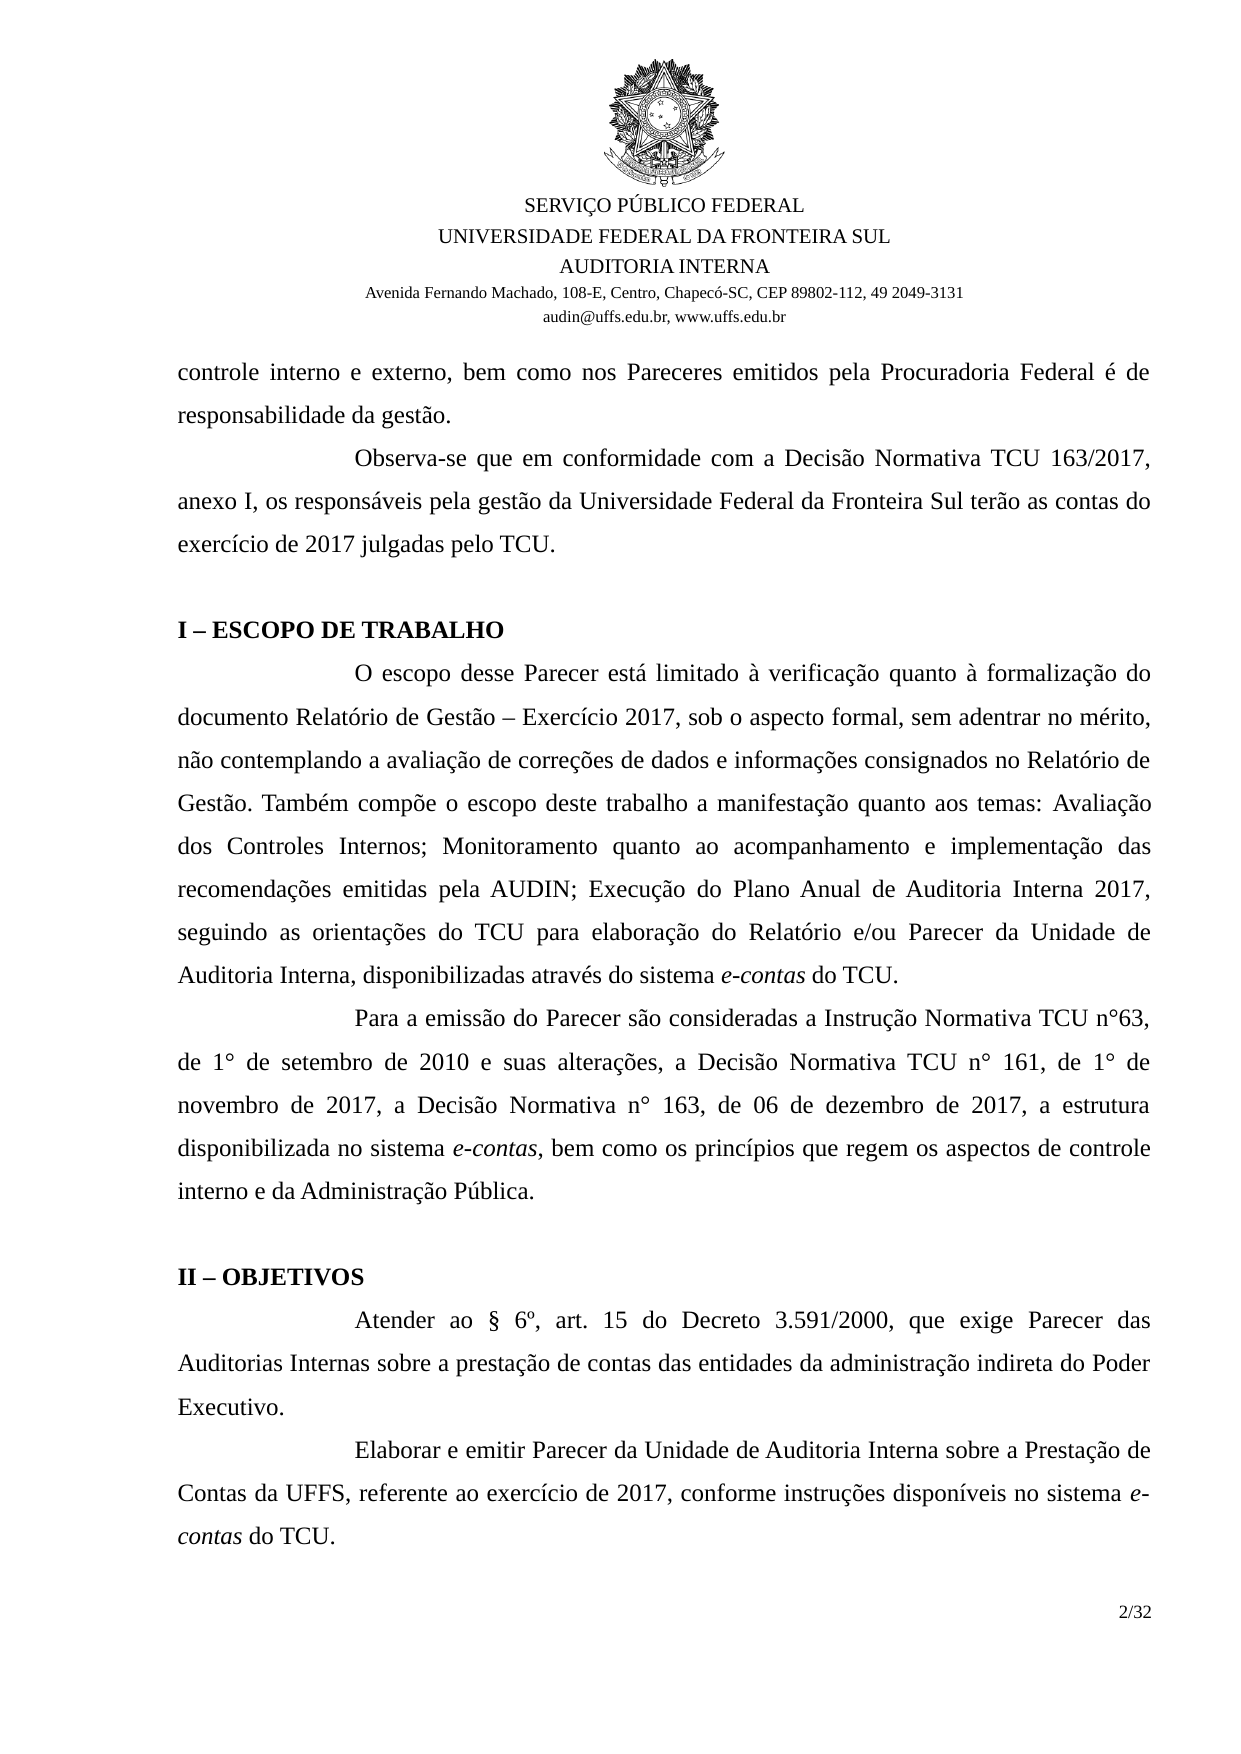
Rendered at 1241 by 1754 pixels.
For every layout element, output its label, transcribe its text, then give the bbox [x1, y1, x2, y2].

text I – ESCOPO DE TRABALHO [177, 615, 1152, 644]
text II – OBJETIVOS [177, 1262, 1152, 1291]
text O escopo desse Parecer está limitado à verificação quanto à formalização do documento Relatório de Gestão – Exercício 2017, sob o aspecto formal, sem adentrar no mérito, não contemplando a avaliação de correções de dados e informações consignados no Relatório de Gestão. Também compõe o escopo deste trabalho a manifestação quanto aos temas: Avaliação dos Controles Internos; Monitoramento quanto ao acompanhamento e implementação das recomendações emitidas pela AUDIN; Execução do Plano Anual de Auditoria Interna 2017, seguindo as orientações do TCU para elaboração do Relatório e/ou Parecer da Unidade de Auditoria Interna, disponibilizadas através do sistema e-contas do TCU. [177, 658, 1152, 989]
text controle interno e externo, bem como nos Pareceres emitidos pela Procuradoria Federal é de responsabilidade da gestão. [177, 357, 1152, 428]
text Atender ao § 6º, art. 15 do Decreto 3.591/2000, que exige Parecer das Auditorias Internas sobre a prestação de contas das entidades da administração indireta do Poder Executivo. [177, 1305, 1152, 1420]
text Observa-se que em conformidade com a Decisão Normativa TCU 163/2017, anexo I, os responsáveis pela gestão da Universidade Federal da Fronteira Sul terão as contas do exercício de 2017 julgadas pelo TCU. [177, 443, 1152, 558]
text Elaborar e emitir Parecer da Unidade de Auditoria Interna sobre a Prestação de Contas da UFFS, referente ao exercício de 2017, conforme instruções disponíveis no sistema e-contas do TCU. [177, 1435, 1152, 1550]
text Para a emissão do Parecer são consideradas a Instrução Normativa TCU n°63, de 1° de setembro de 2010 e suas alterações, a Decisão Normativa TCU n° 161, de 1° de novembro de 2017, a Decisão Normativa n° 163, de 06 de dezembro de 2017, a estrutura disponibilizada no sistema e-contas, bem como os princípios que regem os aspectos de controle interno e da Administração Pública. [177, 1003, 1152, 1205]
